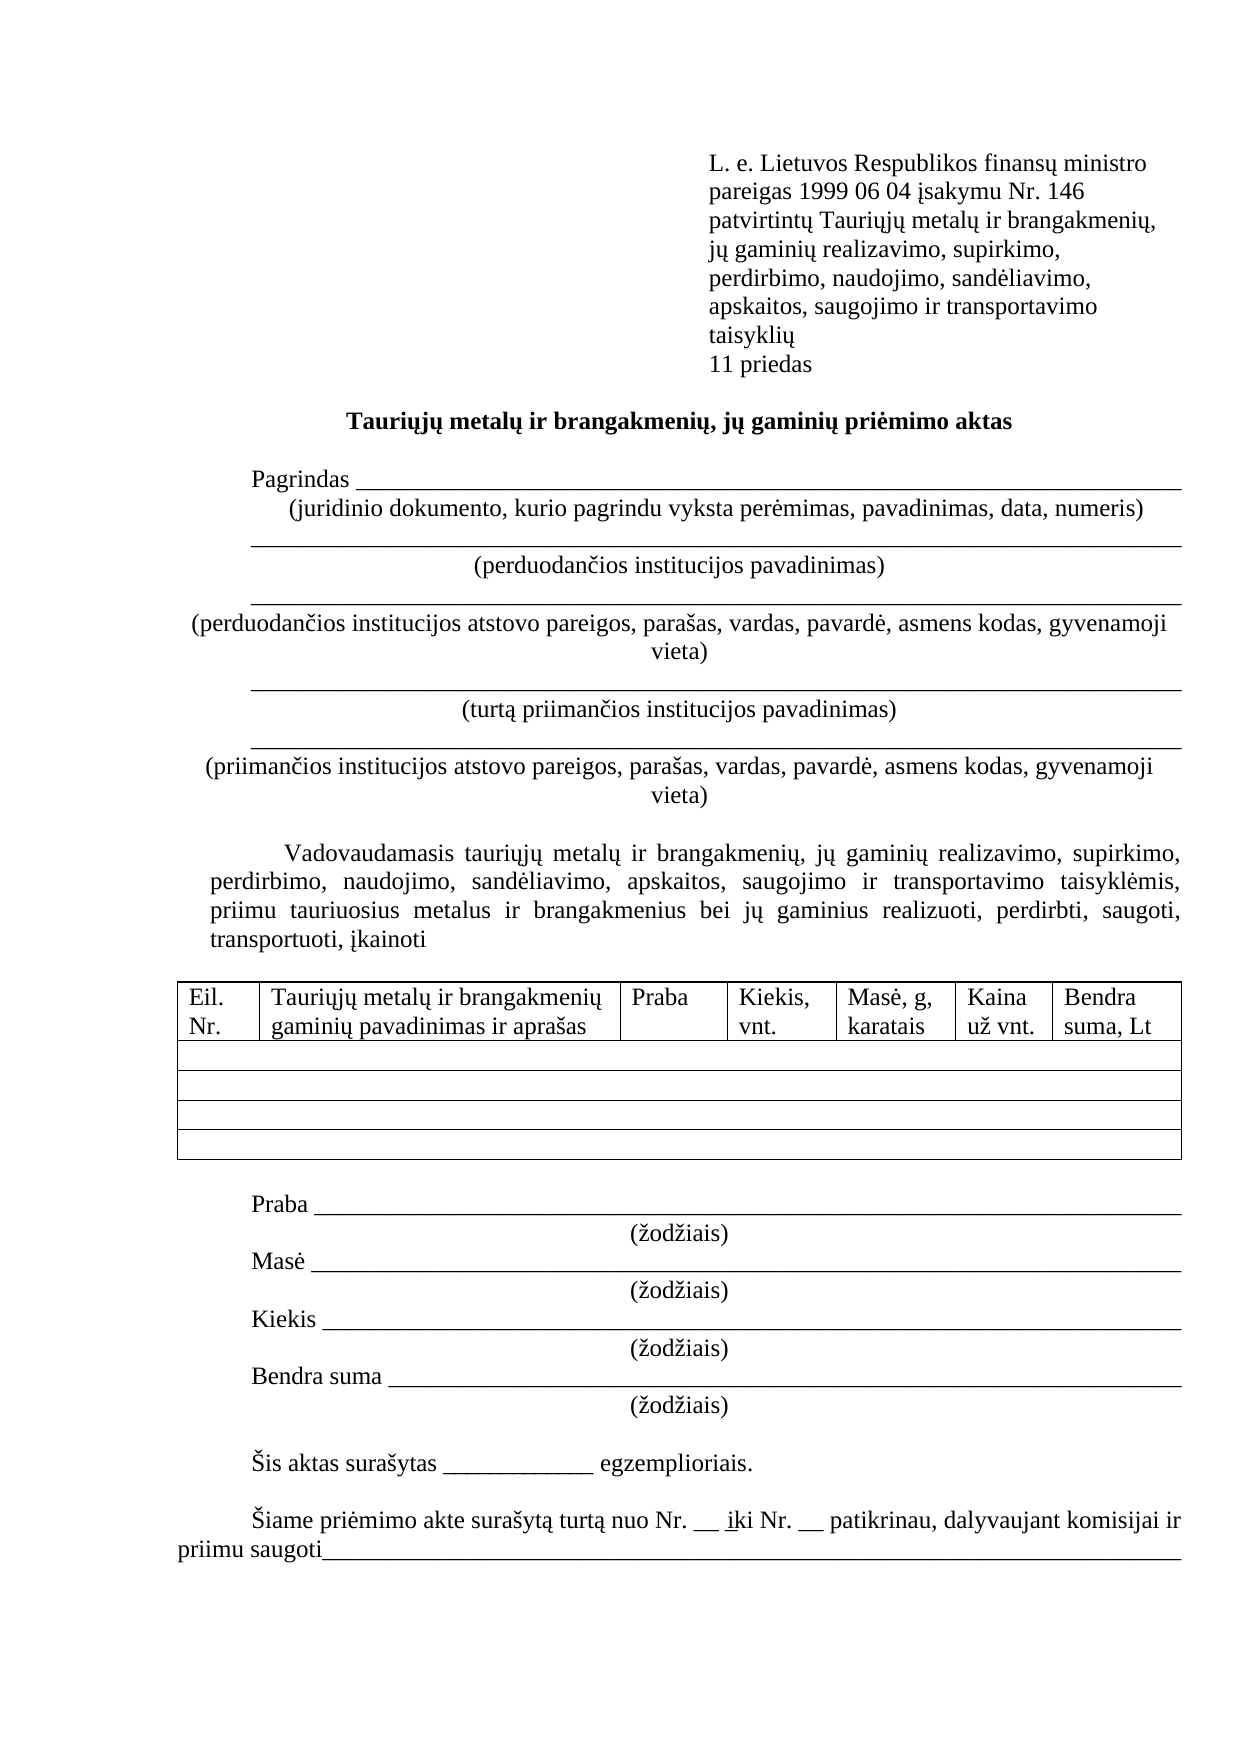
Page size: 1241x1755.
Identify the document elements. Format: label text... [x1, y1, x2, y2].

table_header Eil. Nr. [178, 983, 259, 1040]
table_cell [836, 1101, 956, 1129]
text Šis aktas surašytas egzemplioriais. [177, 1448, 1181, 1476]
table_cell [178, 1041, 259, 1070]
table_cell [178, 1130, 259, 1159]
table_cell [727, 1071, 836, 1099]
table_cell [956, 1071, 1053, 1099]
text pareigas 1999 06 04 įsakymu Nr. 146 [177, 176, 1181, 205]
text jų gaminių realizavimo, supirkimo, [177, 234, 1181, 263]
text (juridinio dokumento, kurio pagrindu vyksta perėmimas, pavadinimas, data, numeris) [177, 493, 1181, 521]
table_cell [260, 1130, 620, 1159]
text Bendra suma [177, 1361, 1181, 1390]
text Praba [177, 1189, 1181, 1218]
text apskaitos, saugojimo ir transportavimo [177, 291, 1181, 320]
table_cell [620, 1041, 727, 1070]
table_cell [620, 1130, 727, 1159]
table_cell [836, 1071, 956, 1099]
table_header Masė, g, karatais [837, 983, 955, 1040]
table_cell [956, 1101, 1053, 1129]
text perdirbimo, naudojimo, sandėliavimo, [177, 263, 1181, 291]
table_header Kaina už vnt. [956, 983, 1052, 1040]
table_cell [620, 1101, 727, 1129]
text (žodžiais) [177, 1333, 1181, 1361]
text Kiekis [177, 1304, 1181, 1333]
table_header Bendra suma, Lt [1053, 983, 1181, 1040]
text (perduodančios institucijos atstovo pareigos, parašas, vardas, pavardė, asmens kodas, gyvenamoji vieta) [177, 608, 1181, 665]
table_cell [1053, 1101, 1181, 1129]
table_cell [260, 1101, 620, 1129]
text Tauriųjų metalų ir brangakmenių, jų gaminių priėmimo aktas [177, 406, 1181, 435]
text (žodžiais) [177, 1218, 1181, 1246]
table_cell [727, 1101, 836, 1129]
text (žodžiais) [177, 1390, 1181, 1419]
table_header Tauriųjų metalų ir brangakmenių gaminių pavadinimas ir aprašas [260, 983, 620, 1040]
text Masė [177, 1246, 1181, 1275]
table_cell [260, 1071, 620, 1099]
text 11 priedas [177, 349, 1181, 378]
text (perduodančios institucijos pavadinimas) [177, 550, 1181, 579]
table_cell [1053, 1041, 1181, 1070]
text Šiame priėmimo akte surašytą turtą nuo Nr. __ iki Nr. __ patikrinau, dalyvaujant komisijai ir priimu saugoti [177, 1505, 1181, 1563]
table_cell [836, 1130, 956, 1159]
table_cell [836, 1041, 956, 1070]
table_cell [1053, 1071, 1181, 1099]
table_cell [727, 1130, 836, 1159]
text (priimančios institucijos atstovo pareigos, parašas, vardas, pavardė, asmens kodas, gyvenamoji vieta) [177, 751, 1181, 809]
table_cell [1053, 1130, 1181, 1159]
text Vadovaudamasis tauriųjų metalų ir brangakmenių, jų gaminių realizavimo, supirkimo, perdirbimo, naudojimo, sandėliavimo, apskaitos, saugojimo ir transportavimo taisyklėmis, priimu tauriuosius metalus ir brangakmenius bei jų gaminius realizuoti, perdirbti, saugoti, transportuoti, įkainoti [210, 838, 1181, 953]
table_header Praba [621, 983, 727, 1040]
table_cell [956, 1130, 1053, 1159]
text Pagrindas [177, 464, 1181, 493]
text (turtą priimančios institucijos pavadinimas) [177, 694, 1181, 723]
text (žodžiais) [177, 1275, 1181, 1304]
text taisyklių [177, 320, 1181, 349]
table_cell [260, 1041, 620, 1070]
table_cell [620, 1071, 727, 1099]
table_cell [956, 1041, 1053, 1070]
table_cell [727, 1041, 836, 1070]
table_header Kiekis, vnt. [728, 983, 836, 1040]
table_cell [178, 1071, 259, 1099]
text L. e. Lietuvos Respublikos finansų ministro [177, 148, 1181, 176]
table_cell [178, 1101, 259, 1129]
text patvirtintų Tauriųjų metalų ir brangakmenių, [177, 205, 1181, 234]
